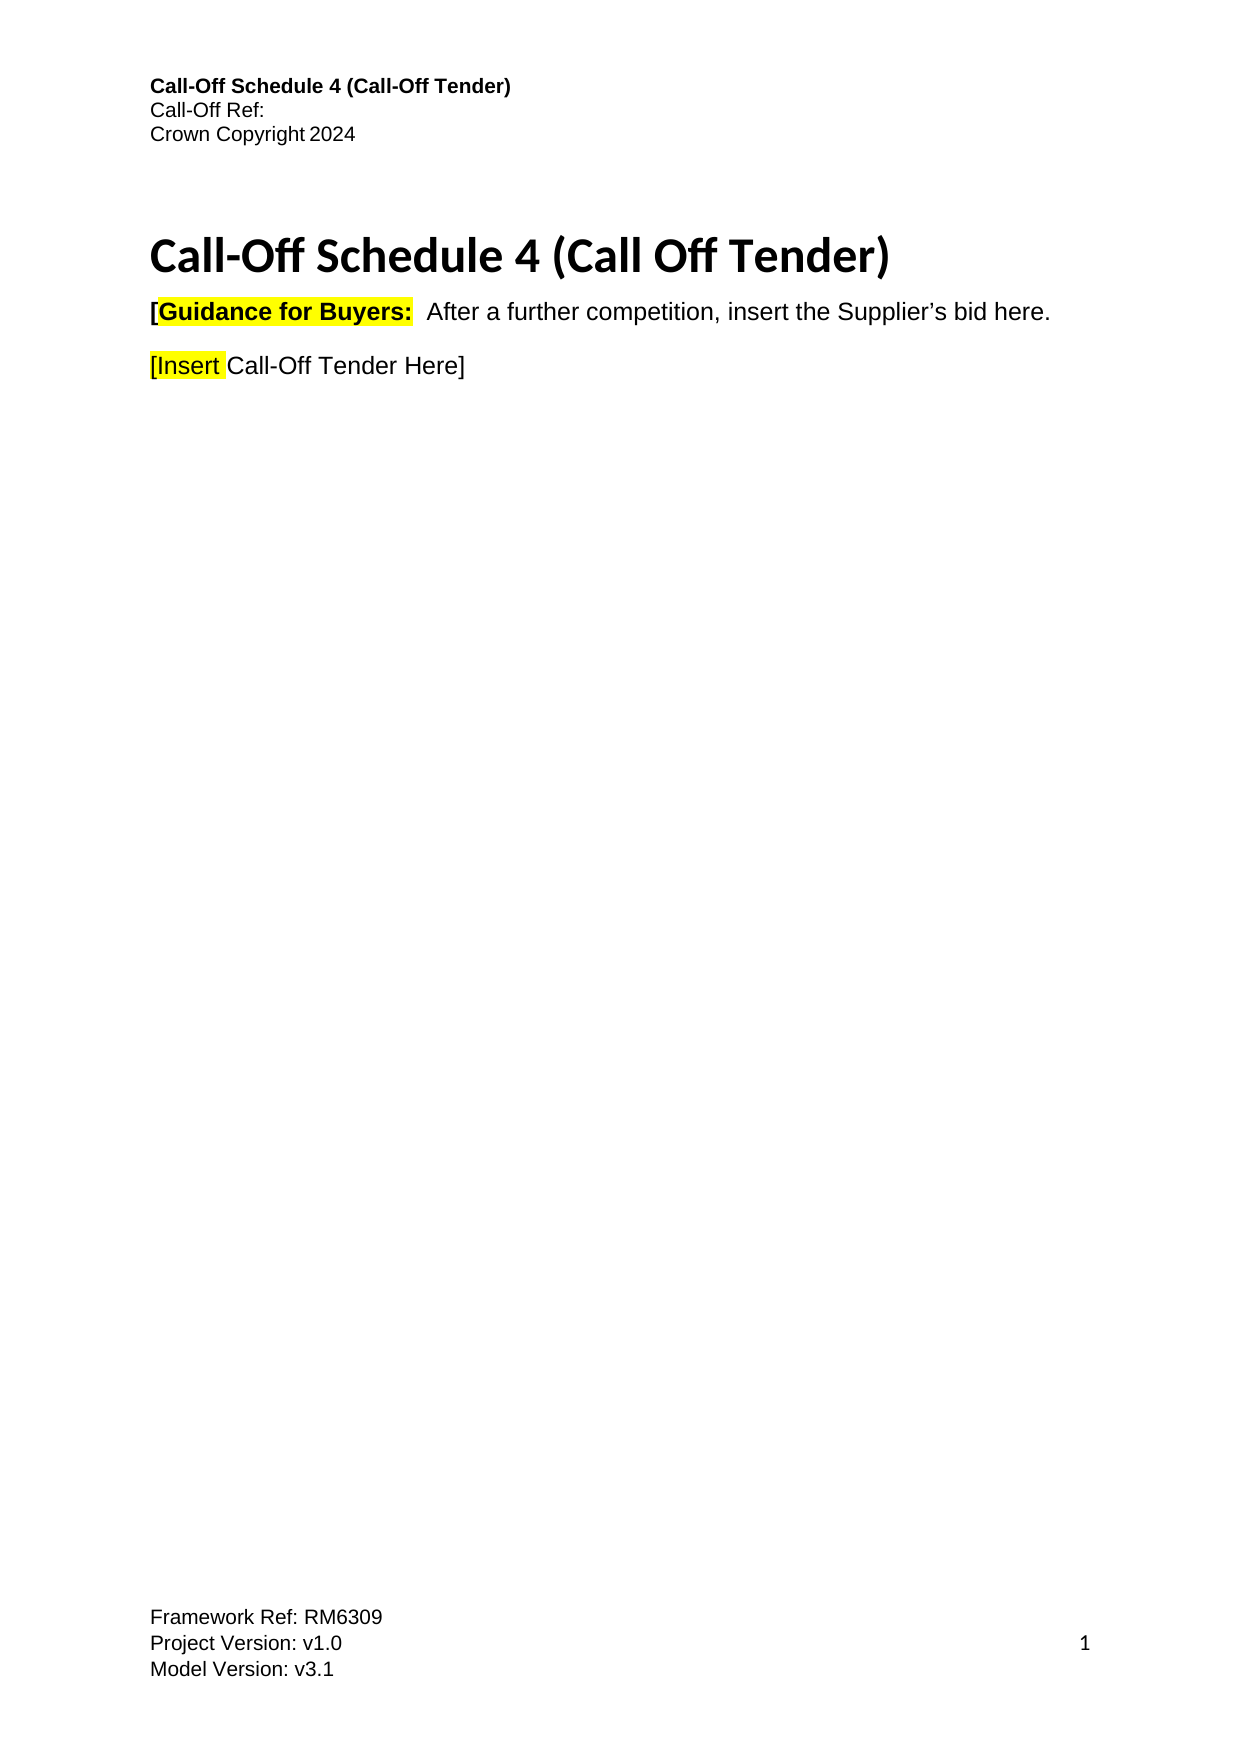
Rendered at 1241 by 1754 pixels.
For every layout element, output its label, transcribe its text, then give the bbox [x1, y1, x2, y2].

subtitle Call-Off Schedule 4 (Call Off Tender) [150, 223, 1090, 284]
text [Guidance for Buyers: After a further competition, insert the Supplier’s bid here. [150, 297, 1090, 326]
text [Insert Call-Off Tender Here] [150, 351, 1090, 379]
